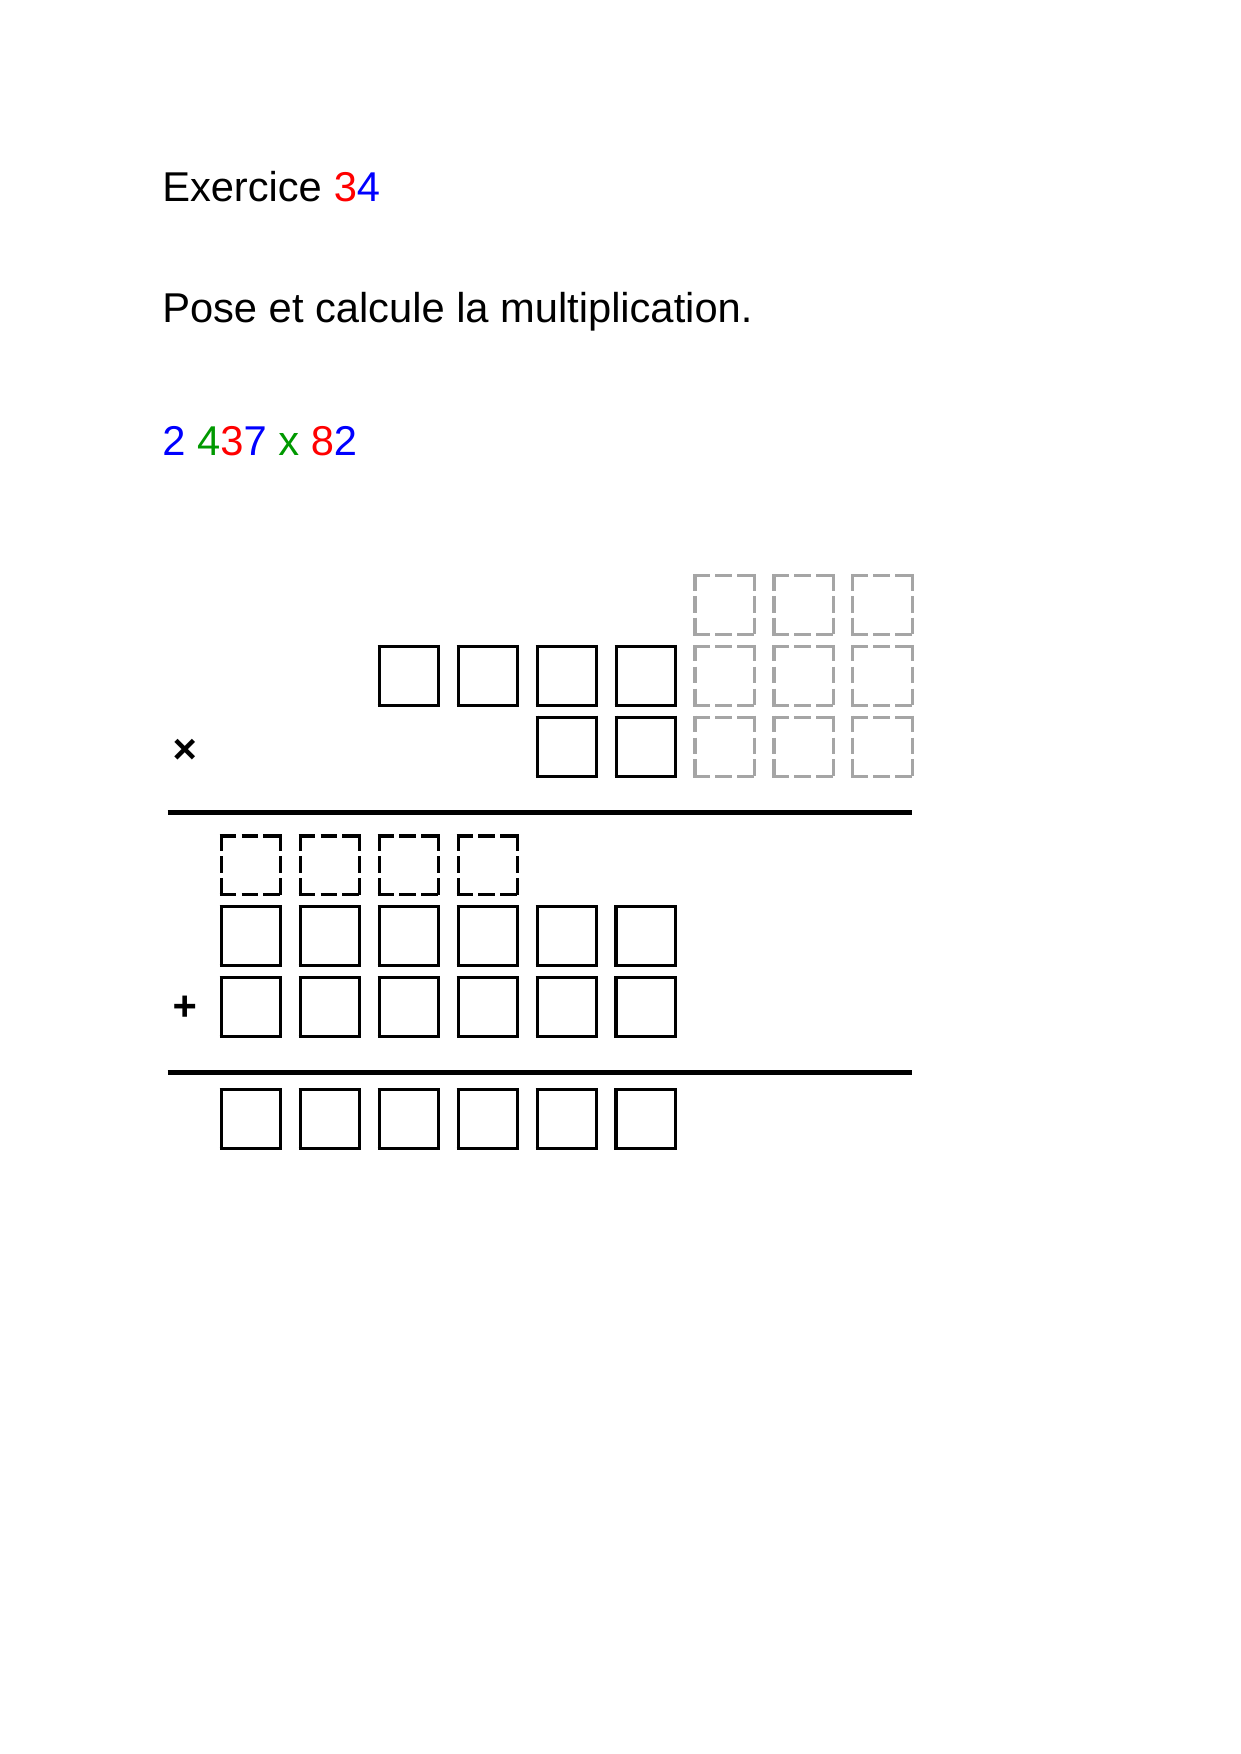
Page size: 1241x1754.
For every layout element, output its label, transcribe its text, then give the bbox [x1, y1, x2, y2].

table_cell [616, 893, 675, 905]
table_cell [616, 834, 675, 893]
table_cell [221, 574, 280, 633]
table_cell [616, 967, 675, 976]
table_cell [359, 574, 379, 633]
table_cell [359, 1053, 379, 1070]
table_cell [539, 979, 595, 1035]
table_cell [754, 633, 774, 645]
table_cell [300, 574, 359, 633]
table_cell [853, 1035, 912, 1053]
table_cell [517, 964, 537, 976]
table_cell [695, 1035, 754, 1053]
table_cell [359, 792, 379, 810]
table_cell [221, 967, 280, 976]
table_cell [221, 775, 280, 792]
table_cell [675, 792, 695, 810]
table_cell [596, 834, 616, 893]
table_cell [774, 823, 833, 834]
table_cell [853, 893, 912, 905]
table_cell [458, 1038, 517, 1053]
table_cell [596, 792, 616, 810]
table_cell [616, 815, 675, 822]
table_cell [833, 1088, 853, 1147]
table_cell [458, 1150, 517, 1165]
table_cell [598, 1088, 614, 1147]
text Pose et calcule la multiplication. [162, 283, 1088, 331]
table_cell [458, 893, 517, 905]
table_cell [280, 775, 300, 792]
table_cell [162, 976, 168, 1035]
table_cell [460, 648, 516, 704]
table_cell [168, 823, 201, 834]
table_cell [440, 905, 457, 964]
table_cell [539, 1091, 595, 1147]
table_cell [221, 815, 280, 822]
table_cell [853, 964, 912, 976]
table_cell [537, 778, 596, 792]
table_header [221, 562, 280, 574]
table_cell [300, 716, 359, 774]
table_cell [282, 1088, 299, 1147]
table_cell [537, 1038, 596, 1053]
table_cell [774, 905, 833, 964]
table_cell [359, 893, 379, 905]
table_cell [912, 716, 932, 774]
table_cell [438, 1053, 458, 1070]
table_header [162, 562, 168, 574]
table_cell [754, 775, 774, 792]
table_cell [221, 716, 280, 774]
table_cell [537, 1150, 596, 1165]
table_cell [458, 707, 517, 716]
table_cell [201, 905, 220, 964]
table_cell [695, 1147, 754, 1165]
table_cell [162, 1053, 168, 1070]
table_cell [458, 834, 517, 893]
table_cell [379, 792, 438, 810]
table_cell [596, 1147, 616, 1165]
table_cell × [168, 716, 201, 774]
table_cell [162, 792, 168, 810]
table_cell [853, 633, 912, 645]
table_cell [379, 815, 438, 822]
table_cell [912, 905, 932, 964]
table_cell [302, 979, 358, 1035]
table_cell [300, 1038, 359, 1053]
table_header [359, 562, 379, 574]
table_cell [596, 633, 616, 645]
table_cell [162, 905, 168, 964]
table_cell [168, 1147, 201, 1165]
table_cell [201, 964, 221, 976]
table_cell [201, 633, 221, 645]
table_cell [754, 815, 774, 822]
table_cell [616, 1150, 675, 1165]
table_cell [201, 645, 221, 704]
table_cell [300, 645, 359, 704]
table_cell [460, 979, 516, 1035]
table_header [1122, 562, 1201, 1165]
table_cell [517, 704, 537, 716]
table_cell [300, 823, 359, 834]
table_cell [517, 775, 537, 792]
table_header [616, 562, 675, 574]
table_cell [438, 834, 458, 893]
table_cell [168, 905, 201, 964]
table_cell [616, 823, 675, 834]
table_cell [162, 716, 168, 774]
table_cell [754, 905, 774, 964]
table_cell [438, 704, 458, 716]
table_cell [458, 633, 517, 645]
table_cell [596, 823, 616, 834]
table_cell [537, 967, 596, 976]
table_cell [379, 1053, 438, 1070]
table_cell [912, 1088, 932, 1147]
table_cell [616, 633, 675, 645]
table_cell [379, 834, 438, 893]
table_cell [695, 823, 754, 834]
table_cell [675, 574, 695, 633]
table_cell [221, 645, 280, 704]
table_header [833, 562, 853, 574]
table_cell [833, 893, 853, 905]
table_cell [162, 704, 168, 716]
table_cell [912, 574, 932, 633]
table_cell [359, 633, 379, 645]
table_cell [754, 716, 774, 774]
table_cell [675, 893, 695, 905]
table_cell [774, 792, 833, 810]
table_cell [201, 893, 221, 905]
table_cell [853, 775, 912, 792]
table_cell [201, 574, 221, 633]
table_cell [519, 905, 536, 964]
table_cell [517, 1053, 537, 1070]
table_cell [677, 716, 695, 774]
table_header [912, 562, 932, 574]
table_cell [440, 976, 457, 1035]
table_header [300, 562, 359, 574]
table_cell [774, 775, 833, 792]
table_cell [438, 633, 458, 645]
table_cell [853, 574, 912, 633]
table_cell [912, 810, 932, 822]
table_cell [280, 645, 300, 704]
table_cell [774, 834, 833, 893]
table_cell [537, 1053, 596, 1070]
table_cell [162, 834, 168, 893]
table_cell [774, 1035, 833, 1053]
table_cell [912, 1070, 932, 1088]
table_cell [675, 823, 695, 834]
table_header [537, 562, 596, 574]
table_header [675, 562, 695, 574]
table_cell [833, 834, 853, 893]
table_cell [598, 645, 615, 704]
table_header [596, 562, 616, 574]
table_header [932, 562, 1109, 1165]
table_cell [517, 1147, 537, 1165]
table_cell [618, 648, 674, 704]
table_header [517, 562, 537, 574]
table_cell [300, 893, 359, 905]
table_cell [168, 893, 201, 905]
table_cell [912, 704, 932, 716]
table_cell [221, 1075, 280, 1088]
table_cell [912, 893, 932, 905]
table_cell [201, 704, 221, 716]
table_cell [458, 574, 517, 633]
table_cell [201, 792, 221, 810]
table_cell [754, 792, 774, 810]
table_cell [162, 964, 168, 976]
table_cell [201, 1053, 221, 1070]
table_cell [280, 1035, 300, 1053]
table_cell [280, 716, 300, 774]
table_cell [754, 645, 774, 704]
table_cell [695, 1075, 754, 1088]
table_cell [517, 893, 537, 905]
table_cell [754, 834, 774, 893]
table_cell [458, 792, 517, 810]
table_cell [517, 1035, 537, 1053]
table_cell [379, 1075, 438, 1088]
table_cell [754, 1075, 774, 1088]
table_cell [616, 1075, 675, 1088]
table_cell [853, 645, 912, 704]
table_cell [162, 810, 168, 822]
table_cell [677, 905, 695, 964]
table_cell [300, 704, 359, 716]
table_cell [201, 976, 220, 1035]
table_cell [359, 1147, 379, 1165]
table_cell [695, 645, 754, 704]
table_cell [833, 704, 853, 716]
table_cell [221, 893, 280, 905]
table_cell [774, 893, 833, 905]
table_cell [359, 775, 379, 792]
table_cell [853, 1147, 912, 1165]
table_cell [833, 1147, 853, 1165]
table_cell [853, 834, 912, 893]
table_cell [596, 815, 616, 822]
table_cell [302, 1091, 358, 1147]
table_cell [223, 979, 279, 1035]
table_cell [379, 1038, 438, 1053]
table_cell [221, 834, 280, 893]
table_cell [833, 815, 853, 822]
table_cell [379, 707, 438, 716]
table_cell [677, 645, 695, 704]
table_cell [912, 645, 932, 704]
table_cell [201, 1035, 221, 1053]
table_cell [539, 648, 595, 704]
table_cell [537, 823, 596, 834]
table_cell [675, 704, 695, 716]
table_cell [359, 1035, 379, 1053]
table_cell [517, 633, 537, 645]
table_cell [695, 893, 754, 905]
table_cell [616, 574, 675, 633]
table_cell [695, 1053, 754, 1070]
table_cell [168, 792, 201, 810]
table_cell [359, 823, 379, 834]
table_cell [695, 716, 754, 774]
table_cell [517, 716, 536, 774]
table_cell [221, 1053, 280, 1070]
table_cell [458, 716, 517, 774]
text Exercice 34 [162, 162, 1088, 210]
table_cell [833, 823, 853, 834]
table_cell [300, 967, 359, 976]
table_cell [300, 1075, 359, 1088]
table_cell [618, 719, 674, 774]
table_cell [379, 716, 438, 774]
table_cell [774, 574, 833, 633]
table_cell [537, 707, 596, 716]
table_cell [833, 976, 853, 1035]
table_cell [695, 633, 754, 645]
table_cell [853, 1075, 912, 1088]
table_cell [280, 834, 300, 893]
table_cell [168, 645, 201, 704]
table_header [458, 562, 517, 574]
table_cell [300, 1053, 359, 1070]
table_cell [596, 775, 616, 792]
table_cell [201, 1147, 221, 1165]
table_cell [517, 792, 537, 810]
table_cell [300, 633, 359, 645]
table_cell [359, 716, 379, 774]
table_cell [162, 1035, 168, 1053]
table_cell [168, 704, 201, 716]
table_cell [438, 823, 458, 834]
table_cell [168, 964, 201, 976]
table_cell [537, 893, 596, 905]
table_cell [168, 834, 201, 893]
table_cell [695, 976, 754, 1035]
table_cell [300, 815, 359, 822]
table_cell [912, 792, 932, 810]
table_cell [162, 574, 168, 633]
table_cell [280, 1075, 300, 1088]
table_cell [438, 792, 458, 810]
table_cell [460, 908, 516, 964]
table_cell [517, 823, 537, 834]
table_cell [537, 574, 596, 633]
table_cell [833, 775, 853, 792]
table_cell [596, 893, 616, 905]
table_cell [618, 979, 674, 1035]
table_cell [381, 908, 437, 964]
table_cell [201, 1075, 221, 1088]
table_cell [300, 792, 359, 810]
table_cell [201, 775, 221, 792]
table_cell [853, 792, 912, 810]
table_cell [162, 823, 168, 834]
table_cell [598, 976, 614, 1035]
table_cell [379, 967, 438, 976]
table_cell [774, 1147, 833, 1165]
table_cell [537, 633, 596, 645]
table_cell [359, 834, 379, 893]
table_header [168, 562, 201, 574]
table_cell [695, 815, 754, 822]
table_cell [458, 823, 517, 834]
table_cell [438, 1035, 458, 1053]
table_cell [379, 633, 438, 645]
table_cell [539, 719, 595, 774]
table_cell [677, 976, 695, 1035]
table_cell [537, 792, 596, 810]
table_cell [695, 1088, 754, 1147]
table_cell [618, 1091, 674, 1147]
table_cell [379, 823, 438, 834]
table_header [201, 562, 221, 574]
table_cell [695, 964, 754, 976]
table_cell [379, 574, 438, 633]
table_cell [517, 815, 537, 822]
table_cell [853, 815, 912, 822]
table_cell [438, 716, 458, 774]
table_cell [280, 704, 300, 716]
table_cell [168, 574, 201, 633]
table_cell [833, 792, 853, 810]
table_cell [912, 1035, 932, 1053]
table_cell [774, 633, 833, 645]
table_cell [458, 1075, 517, 1088]
table_cell [379, 775, 438, 792]
table_cell [774, 1053, 833, 1070]
table_cell [201, 815, 221, 822]
table_cell [616, 707, 675, 716]
table_cell [280, 792, 300, 810]
table_cell [280, 823, 300, 834]
table_cell [440, 1088, 457, 1147]
table_cell [754, 704, 774, 716]
table_cell [517, 1075, 537, 1088]
table_cell [537, 1075, 596, 1088]
table_cell [168, 633, 201, 645]
table_cell [168, 1075, 201, 1088]
table_cell [596, 964, 616, 976]
table_cell [221, 633, 280, 645]
table_cell [223, 1091, 279, 1147]
table_cell [833, 716, 853, 774]
table_cell [616, 1038, 675, 1053]
table_cell [201, 834, 221, 893]
table_cell [616, 792, 675, 810]
table_cell [853, 905, 912, 964]
table_cell [280, 893, 300, 905]
table_cell [754, 976, 774, 1035]
table_cell [912, 1053, 932, 1070]
table_cell [695, 834, 754, 893]
table_cell [754, 823, 774, 834]
table_cell [774, 704, 833, 716]
table_cell [774, 716, 833, 774]
table_cell [379, 1150, 438, 1165]
table_cell [458, 775, 517, 792]
table_cell [162, 645, 168, 704]
table_cell [359, 645, 378, 704]
table_cell [596, 1075, 616, 1088]
table_cell [201, 1088, 220, 1147]
table_cell [853, 704, 912, 716]
table_cell [912, 823, 932, 834]
table_cell [912, 964, 932, 976]
table_cell [912, 834, 932, 893]
table_cell [774, 645, 833, 704]
table_cell [596, 704, 616, 716]
table_cell [519, 1088, 536, 1147]
table_cell [458, 967, 517, 976]
table_cell [695, 905, 754, 964]
table_cell [675, 1053, 695, 1070]
table_cell [833, 633, 853, 645]
table_cell [162, 633, 168, 645]
table_cell [221, 1150, 280, 1165]
table_cell [616, 1053, 675, 1070]
table_cell [596, 1053, 616, 1070]
table_cell [774, 976, 833, 1035]
table_header [695, 562, 754, 574]
table_cell [381, 1091, 437, 1147]
table_cell [168, 1035, 201, 1053]
table_cell [618, 908, 674, 964]
table_cell [221, 1038, 280, 1053]
table_cell [361, 1088, 378, 1147]
table_cell [221, 792, 280, 810]
table_cell [695, 704, 754, 716]
table_cell [280, 574, 300, 633]
table_cell [833, 645, 853, 704]
table_cell [280, 1147, 300, 1165]
table_cell [162, 775, 168, 792]
table_cell [833, 1035, 853, 1053]
table_cell [517, 834, 537, 893]
table_cell [616, 778, 675, 792]
text 2 437 x 82 [162, 416, 1088, 464]
table_cell [359, 1075, 379, 1088]
table_cell [223, 908, 279, 964]
table_cell [833, 964, 853, 976]
table_cell [359, 964, 379, 976]
table_cell [675, 633, 695, 645]
table_cell [695, 792, 754, 810]
table_cell [280, 964, 300, 976]
table_cell [695, 775, 754, 792]
table_cell [774, 1075, 833, 1088]
table_cell [361, 976, 378, 1035]
table_cell [438, 775, 458, 792]
table_cell [162, 893, 168, 905]
table_header [754, 562, 774, 574]
table_cell [754, 1053, 774, 1070]
table_cell [754, 1147, 774, 1165]
table_header [280, 562, 300, 574]
table_cell [754, 1088, 774, 1147]
table_cell [282, 976, 299, 1035]
table_cell [754, 574, 774, 633]
table_cell [675, 964, 695, 976]
table_cell [774, 1088, 833, 1147]
table_cell [201, 716, 221, 774]
table_cell [359, 704, 379, 716]
table_cell [598, 716, 615, 774]
table_cell [359, 815, 379, 822]
table_cell [280, 815, 300, 822]
table_cell [596, 574, 616, 633]
table_cell [912, 1147, 932, 1165]
table_cell [539, 908, 595, 964]
table_cell [201, 823, 221, 834]
table_cell [853, 1088, 912, 1147]
table_cell [754, 964, 774, 976]
table_cell [677, 1088, 695, 1147]
table_cell [300, 1150, 359, 1165]
table_cell [596, 1035, 616, 1053]
table_cell [458, 815, 517, 822]
table_cell [162, 1088, 168, 1147]
table_header [379, 562, 438, 574]
table_cell [221, 704, 280, 716]
table_cell [517, 574, 537, 633]
table_cell [675, 1075, 695, 1088]
table_cell [300, 775, 359, 792]
table_cell [537, 834, 596, 893]
table_cell [438, 815, 458, 822]
table_cell [537, 815, 596, 822]
table_cell [833, 1053, 853, 1070]
table_cell [221, 823, 280, 834]
table_cell [168, 1053, 201, 1070]
table_cell [598, 905, 614, 964]
table_header [853, 562, 912, 574]
table_cell [853, 823, 912, 834]
table_cell [438, 1075, 458, 1088]
table_cell + [168, 976, 201, 1035]
table_cell [302, 908, 358, 964]
table_cell [774, 964, 833, 976]
table_cell [774, 815, 833, 822]
table_cell [754, 1035, 774, 1053]
table_cell [379, 893, 438, 905]
table_cell [519, 645, 536, 704]
table_cell [519, 976, 536, 1035]
table_cell [675, 1147, 695, 1165]
table_cell [675, 1035, 695, 1053]
table_cell [280, 1053, 300, 1070]
table_cell [282, 905, 299, 964]
table_cell [675, 815, 695, 822]
table_cell [438, 893, 458, 905]
table_cell [833, 574, 853, 633]
table_cell [675, 775, 695, 792]
table_cell [438, 1147, 458, 1165]
table_cell [754, 893, 774, 905]
table_cell [381, 979, 437, 1035]
table_cell [853, 1053, 912, 1070]
table_cell [438, 574, 458, 633]
table_cell [168, 1088, 201, 1147]
table_cell [280, 633, 300, 645]
table_cell [168, 775, 201, 792]
table_cell [912, 976, 932, 1035]
table_cell [162, 1070, 168, 1088]
table_cell [675, 834, 695, 893]
table_header [774, 562, 833, 574]
table_cell [458, 1053, 517, 1070]
table_cell [853, 976, 912, 1035]
table_cell [361, 905, 378, 964]
table_cell [695, 574, 754, 633]
table_cell [853, 716, 912, 774]
table_header [438, 562, 458, 574]
table_cell [300, 834, 359, 893]
table_cell [438, 964, 458, 976]
table_cell [162, 1147, 168, 1165]
table_cell [168, 815, 201, 822]
table_cell [381, 648, 437, 704]
table_cell [440, 645, 457, 704]
table_cell [460, 1091, 516, 1147]
table_cell [912, 633, 932, 645]
table_cell [833, 1075, 853, 1088]
table_cell [833, 905, 853, 964]
table_cell [912, 775, 932, 792]
